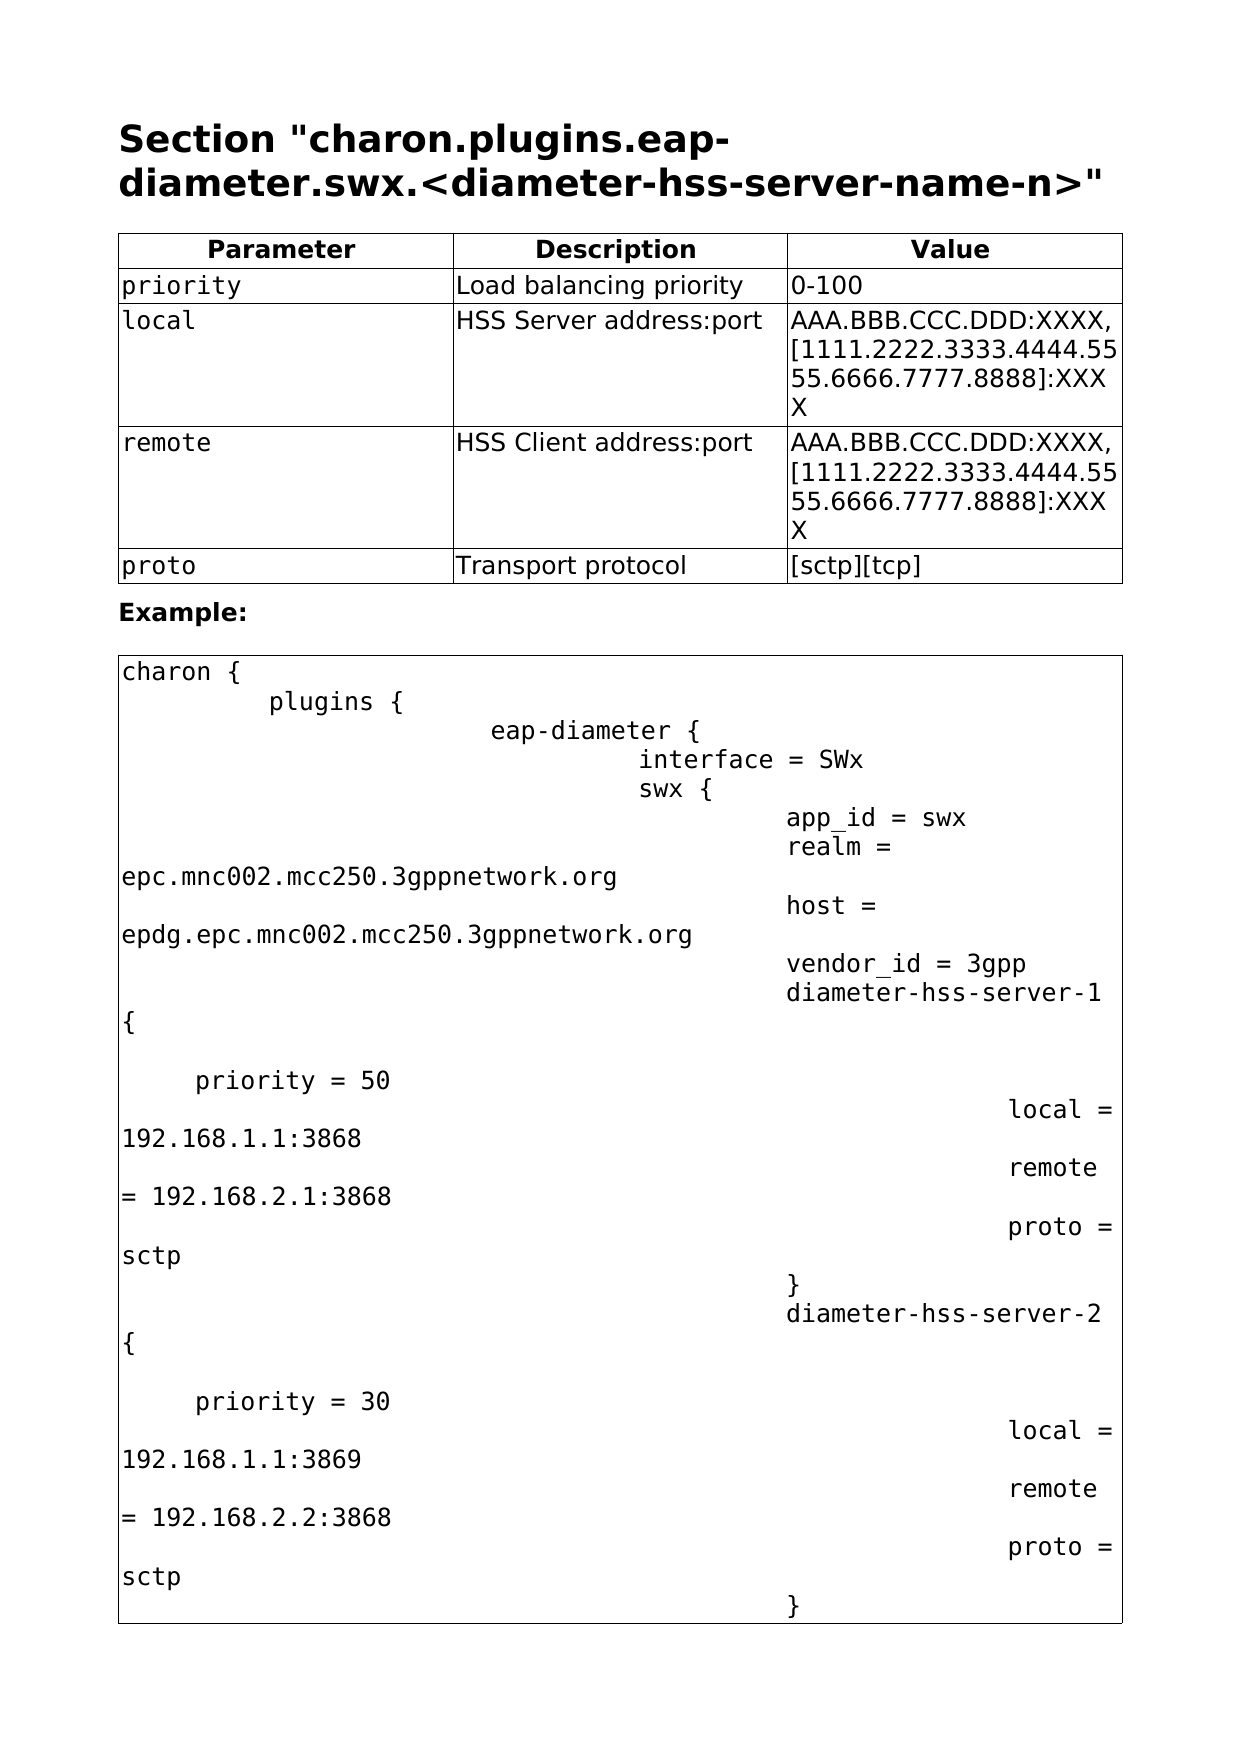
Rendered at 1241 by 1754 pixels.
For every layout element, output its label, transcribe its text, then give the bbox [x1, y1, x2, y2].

table_cell Load balancing priority [454, 269, 787, 303]
text Example: [118, 598, 1122, 627]
table_cell HSS Client address:port [454, 427, 787, 548]
table_cell local [119, 304, 453, 426]
table_header Description [454, 234, 787, 268]
table_cell [sctp][tcp] [788, 549, 1122, 583]
table_header Parameter [119, 234, 453, 268]
table_cell Transport protocol [454, 549, 787, 583]
table_header Value [788, 234, 1122, 268]
table_header charon { plugins { eap-diameter { interface = SWx swx { app_id = swx realm = epc.mnc002.mcc250.3gppnetwork.org host = epdg.epc.mnc002.mcc250.3gppnetwork.org vendor_id = 3gpp diameter-hss-server-1 { priority = 50 local = 192.168.1.1:3868 remote = 192.168.2.1:3868 proto = sctp } diameter-hss-server-2 { priority = 30 local = 192.168.1.1:3869 remote = 192.168.2.2:3868 proto = sctp } [119, 656, 1122, 1623]
table_cell AAA.BBB.CCC.DDD:XXXX, [1111.2222.3333.4444.5555.6666.7777.8888]:XXXX [788, 427, 1122, 548]
table_cell HSS Server address:port [454, 304, 787, 426]
subtitle Section "charon.plugins.eap-diameter.swx.<diameter-hss-server-name-n>" [118, 118, 1122, 205]
table_cell priority [119, 269, 453, 303]
table_cell 0-100 [788, 269, 1122, 303]
table_cell remote [119, 427, 453, 548]
table_cell proto [119, 549, 453, 583]
table_cell AAA.BBB.CCC.DDD:XXXX, [1111.2222.3333.4444.5555.6666.7777.8888]:XXXX [788, 304, 1122, 426]
